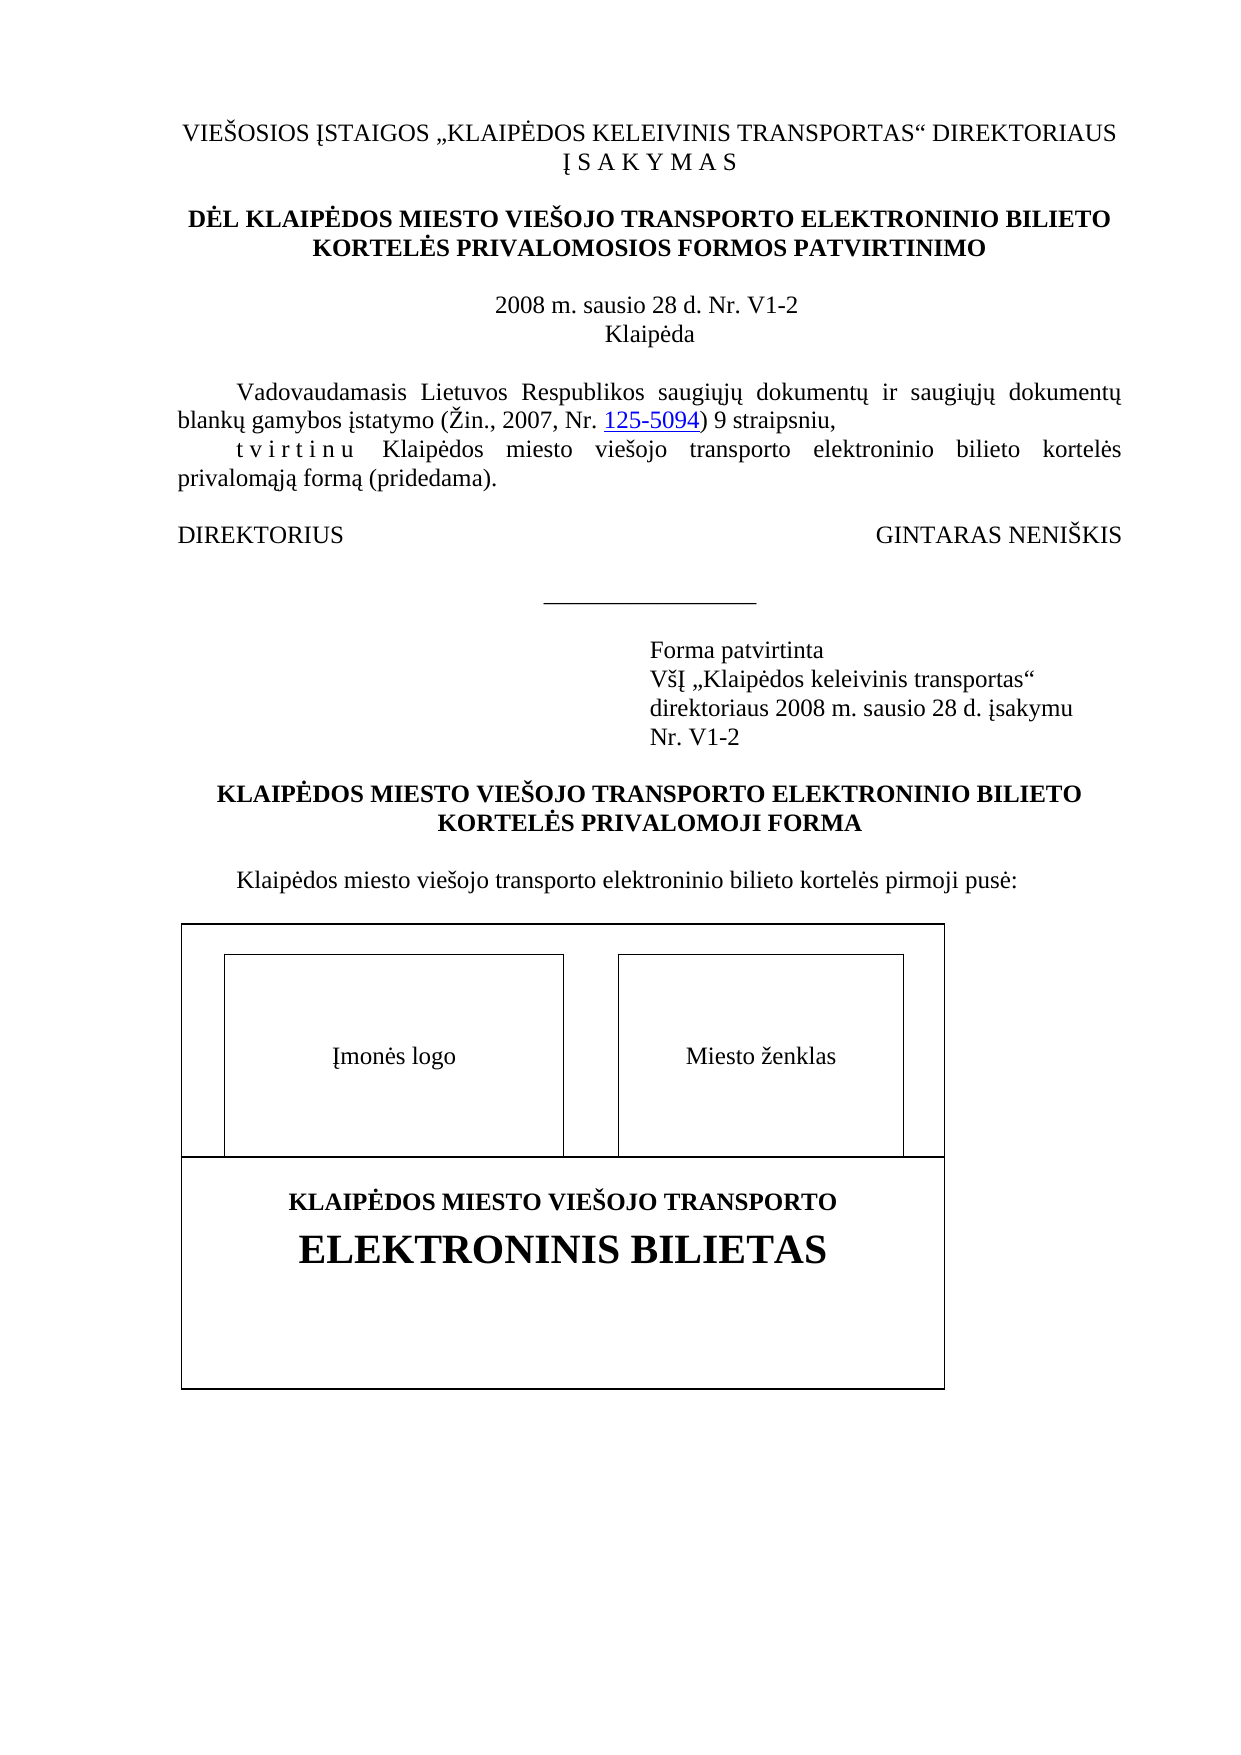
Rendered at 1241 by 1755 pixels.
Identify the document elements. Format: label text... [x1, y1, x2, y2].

text _________________ [177, 578, 1122, 607]
table_header [559, 925, 563, 953]
table_header [618, 925, 622, 953]
text Vadovaudamasis Lietuvos Respublikos saugiųjų dokumentų ir saugiųjų dokumentų blankų gamybos įstatymo (Žin., 2007, Nr. 125-5094) 9 straipsniu, [177, 377, 1122, 434]
table_cell Įmonės logo [559, 955, 563, 1156]
table_cell [182, 954, 224, 1156]
text 2008 m. sausio 28 d. Nr. V1-2 [177, 291, 1122, 319]
table_header [614, 925, 618, 953]
table_header [220, 925, 224, 953]
table_header [182, 925, 186, 953]
table_cell [564, 954, 618, 1156]
text Klaipėda [177, 319, 1122, 348]
table_header [940, 925, 944, 953]
text VšĮ „Klaipėdos keleivinis transportas“ direktoriaus 2008 m. sausio 28 d. įsakymu Nr. V1-2 [649, 664, 1122, 751]
table_header [899, 925, 903, 953]
text VIEŠOSIOS ĮSTAIGOS „KLAIPĖDOS KELEIVINIS TRANSPORTAS“ DIREKTORIAUS [177, 118, 1122, 147]
text ĮSAKYMAS [177, 147, 1122, 176]
table_cell [904, 954, 944, 1156]
text tvirtinu Klaipėdos miesto viešojo transporto elektroninio bilieto kortelės privalomąją formą (pridedama). [177, 434, 1122, 492]
table_header [563, 925, 567, 953]
table_header [945, 923, 1130, 1388]
table_header [224, 925, 228, 953]
text Forma patvirtinta [649, 636, 1122, 664]
text DIREKTORIUS GINTARAS NENIŠKIS [177, 521, 1122, 549]
text Klaipėdos miesto viešojo transporto elektroninio bilieto kortelės pirmoji pusė: [177, 866, 1122, 894]
table_header [903, 925, 907, 953]
text DĖL KLAIPĖDOS MIESTO VIEŠOJO TRANSPORTO ELEKTRONINIO BILIETO KORTELĖS PRIVALOMOSIOS FORMOS PATVIRTINIMO [177, 204, 1122, 262]
table_cell Miesto ženklas [619, 955, 903, 1156]
text KLAIPĖDOS MIESTO VIEŠOJO TRANSPORTO ELEKTRONINIO BILIETO KORTELĖS PRIVALOMOJI FORMA [177, 779, 1122, 837]
